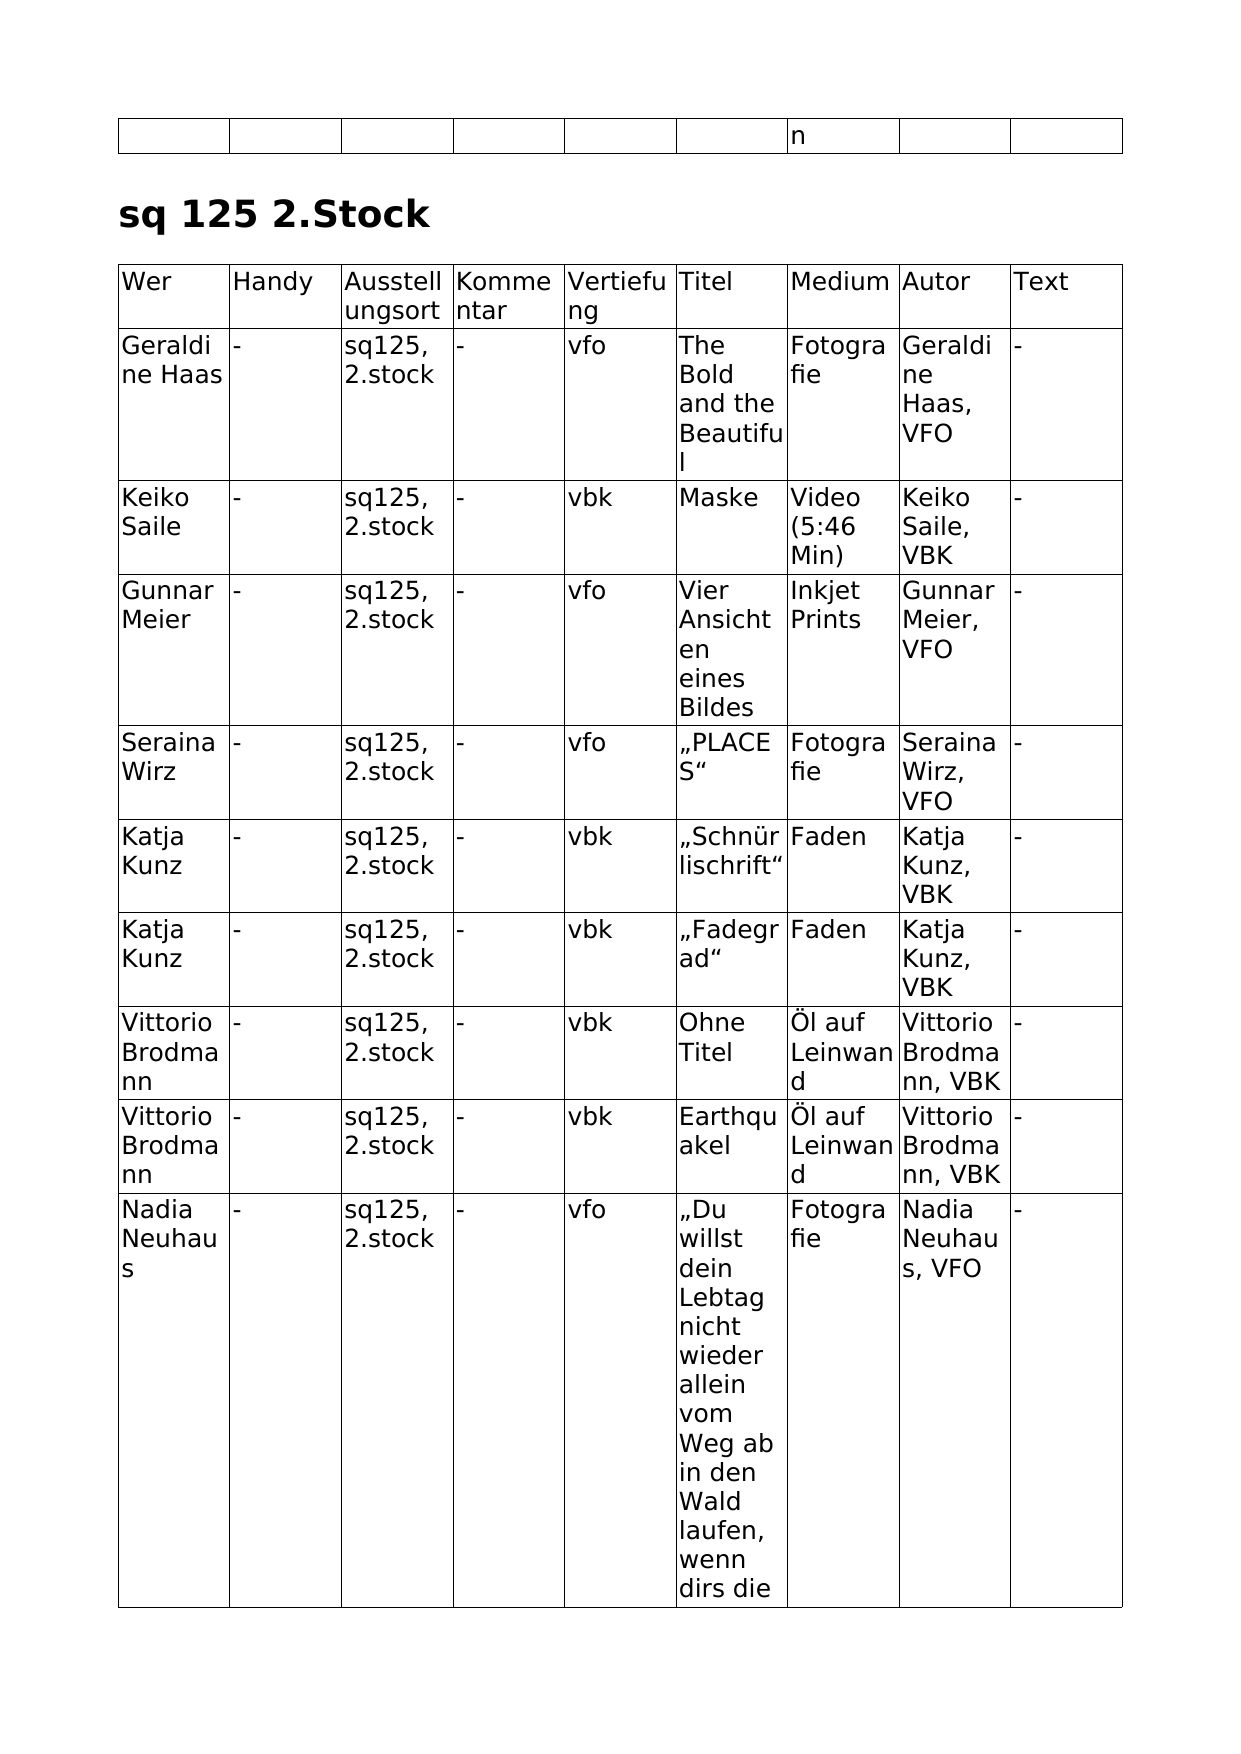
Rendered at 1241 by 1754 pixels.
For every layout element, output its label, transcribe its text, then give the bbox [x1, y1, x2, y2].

table_cell - [1011, 329, 1122, 480]
table_cell Vittorio Brodmann [119, 1007, 229, 1099]
table_cell - [454, 329, 564, 480]
table_cell Öl auf Leinwand [788, 1100, 899, 1192]
table_cell Vittorio Brodmann, VBK [900, 1007, 1010, 1099]
table_cell - [454, 481, 564, 573]
table_cell - [1011, 575, 1122, 725]
table_cell - [1011, 119, 1122, 153]
table_cell Seraina Wirz [119, 726, 229, 819]
table_cell „Fadegrad“ [677, 913, 787, 1006]
table_header Medium [788, 265, 899, 328]
table_cell Katja Kunz [119, 820, 229, 912]
table_cell vbk [565, 1007, 676, 1099]
table_cell - [454, 1100, 564, 1192]
table_cell [900, 119, 1010, 153]
table_cell - [230, 820, 341, 912]
table_cell - [454, 1194, 564, 1607]
table_cell sq125, 2.stock [342, 575, 453, 725]
table_cell „PLACES“ [677, 726, 787, 819]
table_cell Video (5:46 Min) [788, 481, 899, 573]
subtitle sq 125 2.Stock [118, 193, 1122, 237]
table_cell sq125, 2.stock [342, 1194, 453, 1607]
table_header Text [1011, 265, 1122, 328]
table_cell - [230, 481, 341, 573]
table_cell [677, 119, 787, 153]
table_cell vfo [565, 1194, 676, 1607]
table_cell Inkjet Prints [788, 575, 899, 725]
table_cell sq125, 2.stock [342, 481, 453, 573]
table_cell - [1011, 913, 1122, 1006]
table_cell Vier Ansichten eines Bildes [677, 575, 787, 725]
table_cell vfo [565, 575, 676, 725]
table_cell Katja Kunz, VBK [900, 913, 1010, 1006]
table_cell sq125, 2.stock [342, 329, 453, 480]
table_cell vbk [565, 481, 676, 573]
table_cell sq125, 2.stock [342, 1100, 453, 1192]
table_cell Katja Kunz, VBK [900, 820, 1010, 912]
table_header Wer [119, 265, 229, 328]
table_cell [565, 119, 676, 153]
table_cell Keiko Saile, VBK [900, 481, 1010, 573]
table_cell - [1011, 820, 1122, 912]
table_cell Vittorio Brodmann, VBK [900, 1100, 1010, 1192]
table_cell Nadia Neuhaus [119, 1194, 229, 1607]
table_cell Seraina Wirz, VFO [900, 726, 1010, 819]
table_header Titel [677, 265, 787, 328]
table_cell Earthquakel [677, 1100, 787, 1192]
table_cell n [788, 119, 899, 153]
table_header Ausstellungsort [342, 265, 453, 328]
table_cell vfo [565, 329, 676, 480]
table_cell [454, 119, 564, 153]
table_cell Fotografie [788, 726, 899, 819]
table_cell Nadia Neuhaus, VFO [900, 1194, 1010, 1607]
table_cell - [230, 1007, 341, 1099]
table_cell vbk [565, 913, 676, 1006]
table_cell - [454, 820, 564, 912]
table_cell - [1011, 481, 1122, 573]
table_cell - [1011, 1007, 1122, 1099]
table_cell [119, 119, 229, 153]
table_cell - [230, 726, 341, 819]
table_cell Gunnar Meier, VFO [900, 575, 1010, 725]
table_cell The Bold and the Beautiful [677, 329, 787, 480]
table_cell - [1011, 1100, 1122, 1192]
table_header Handy [230, 265, 341, 328]
table_cell sq125, 2.stock [342, 1007, 453, 1099]
table_header Autor [900, 265, 1010, 328]
table_cell - [230, 913, 341, 1006]
table_cell Fotografie [788, 1194, 899, 1607]
table_cell „Schnürlischrift“ [677, 820, 787, 912]
table_cell vbk [565, 820, 676, 912]
table_cell Vittorio Brodmann [119, 1100, 229, 1192]
table_cell - [230, 119, 341, 153]
table_cell sq125, 2.stock [342, 913, 453, 1006]
table_cell Gunnar Meier [119, 575, 229, 725]
table_cell Geraldine Haas [119, 329, 229, 480]
table_cell sq125, 2.stock [342, 726, 453, 819]
table_cell - [230, 575, 341, 725]
table_cell - [454, 913, 564, 1006]
table_cell Fotografie [788, 329, 899, 480]
table_cell Faden [788, 820, 899, 912]
table_cell Katja Kunz [119, 913, 229, 1006]
table_cell vbk [565, 1100, 676, 1192]
table_cell „Du willst dein Lebtag nicht wieder allein vom Weg ab in den Wald laufen, wenn dirs die [677, 1194, 787, 1607]
table_cell - [454, 1007, 564, 1099]
table_cell Maske [677, 481, 787, 573]
table_header Kommentar [454, 265, 564, 328]
table_cell Öl auf Leinwand [788, 1007, 899, 1099]
table_cell [342, 119, 453, 153]
table_cell sq125, 2.stock [342, 820, 453, 912]
table_cell Faden [788, 913, 899, 1006]
table_cell - [454, 726, 564, 819]
table_cell vfo [565, 726, 676, 819]
table_cell - [230, 1100, 341, 1192]
table_header Vertiefung [565, 265, 676, 328]
table_cell - [454, 575, 564, 725]
table_cell - [1011, 1194, 1122, 1607]
table_cell Geraldine Haas, VFO [900, 329, 1010, 480]
table_cell Ohne Titel [677, 1007, 787, 1099]
table_cell Keiko Saile [119, 481, 229, 573]
table_cell - [230, 329, 341, 480]
table_cell - [230, 1194, 341, 1607]
table_cell - [1011, 726, 1122, 819]
